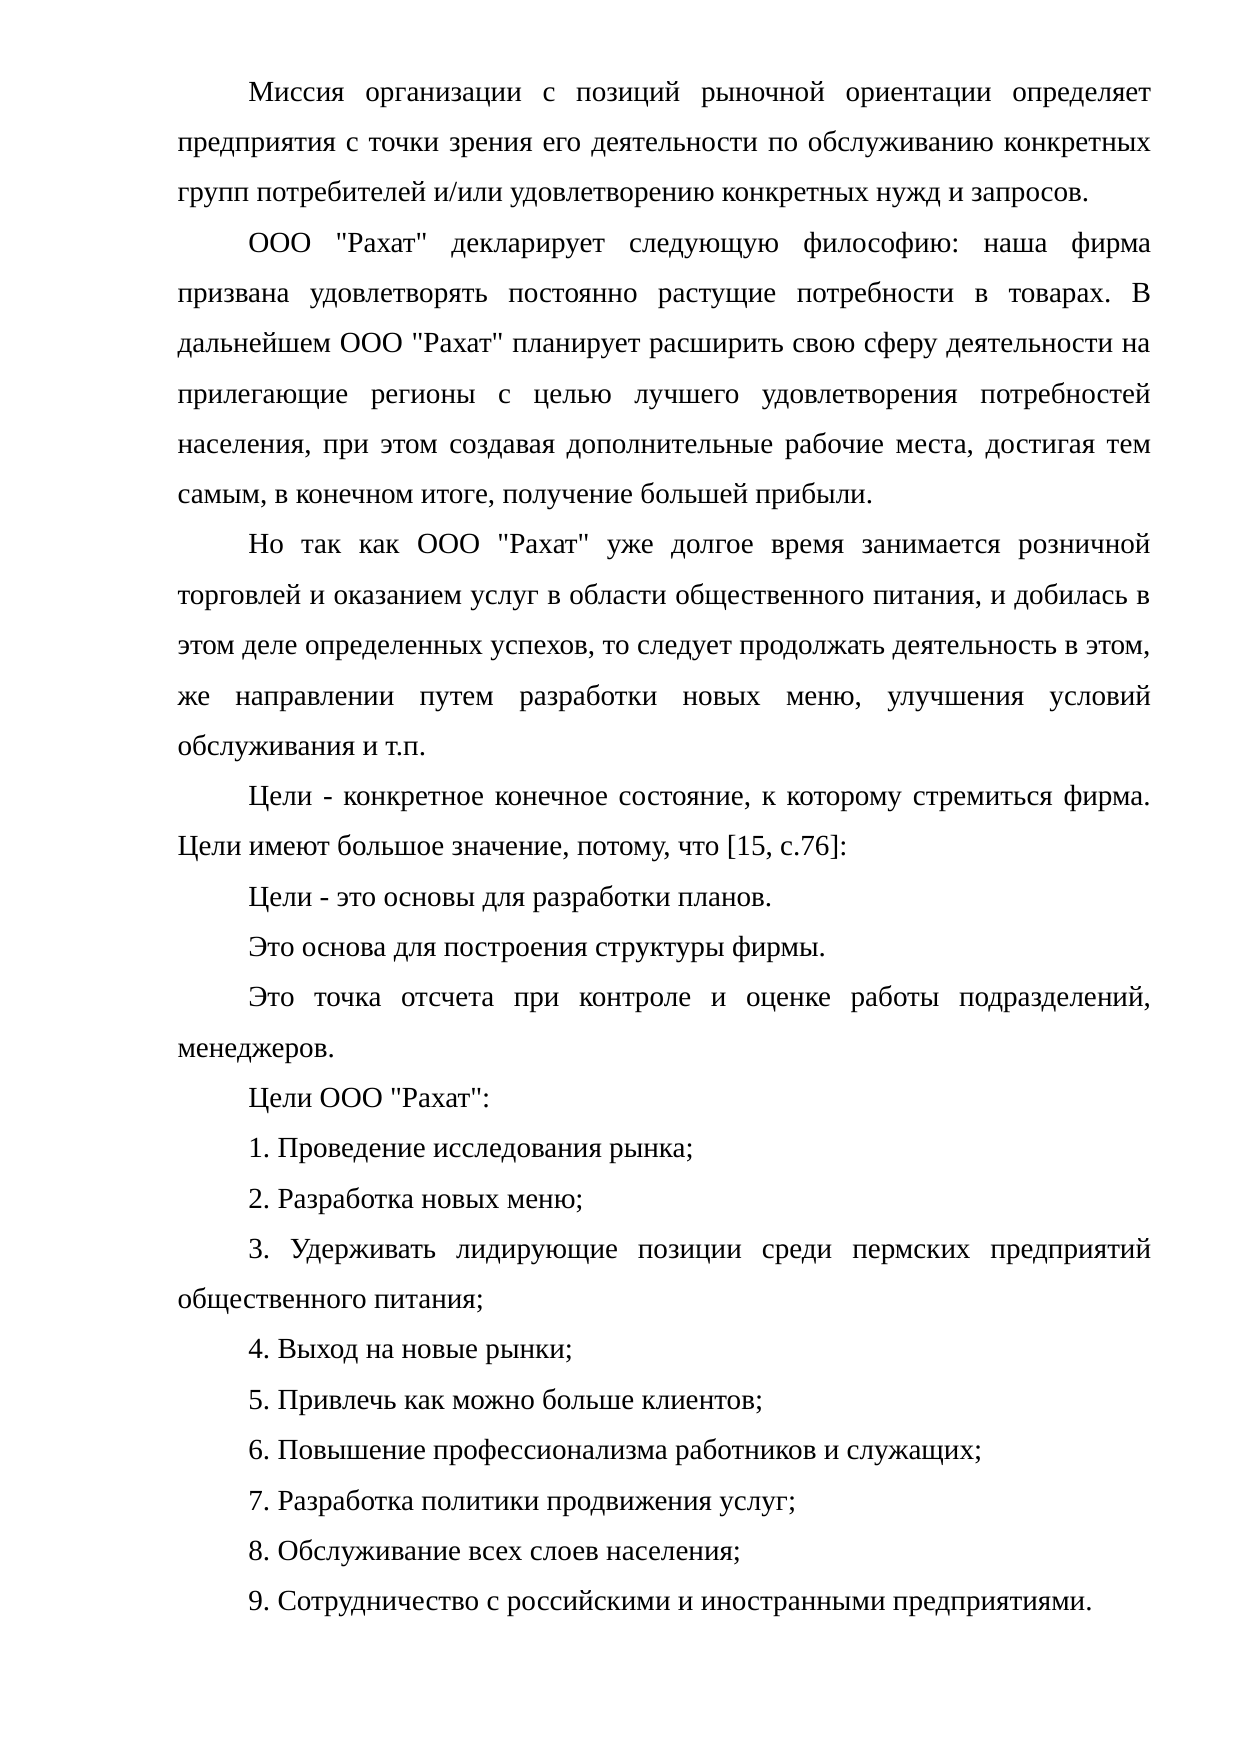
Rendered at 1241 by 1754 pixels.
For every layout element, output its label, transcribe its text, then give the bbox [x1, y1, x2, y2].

text 7. Разработка политики продвижения услуг; [177, 1483, 1152, 1516]
text 9. Сотрудничество с российскими и иностранными предприятиями. [248, 1583, 1152, 1617]
text 4. Выход на новые рынки; [177, 1332, 1152, 1365]
text 3. Удерживать лидирующие позиции среди пермских предприятий общественного питания; [177, 1231, 1152, 1315]
text Миссия организации с позиций рыночной ориентации определяет предприятия с точки зрения его деятельности по обслуживанию конкретных групп потребителей и/или удовлетворению конкретных нужд и запросов. [177, 74, 1152, 208]
text Это основа для построения структуры фирмы. [177, 929, 1152, 963]
text 5. Привлечь как можно больше клиентов; [177, 1382, 1152, 1416]
text Цели - это основы для разработки планов. [177, 879, 1152, 912]
text Цели ООО "Рахат": [177, 1080, 1152, 1114]
text 1. Проведение исследования рынка; [177, 1130, 1152, 1164]
text 6. Повышение профессионализма работников и служащих; [177, 1432, 1152, 1466]
text Цели - конкретное конечное состояние, к которому стремиться фирма. Цели имеют большое значение, потому, что [15, c.76]: [177, 778, 1152, 862]
text Это точка отсчета при контроле и оценке работы подразделений, менеджеров. [177, 979, 1152, 1063]
text 2. Разработка новых меню; [177, 1181, 1152, 1214]
text ООО "Рахат" декларирует следующую философию: наша фирма призвана удовлетворять постоянно растущие потребности в товарах. В дальнейшем ООО "Рахат" планирует расширить свою сферу деятельности на прилегающие регионы с целью лучшего удовлетворения потребностей населения, при этом создавая дополнительные рабочие места, достигая тем самым, в конечном итоге, получение большей прибыли. [177, 225, 1152, 510]
text 8. Обслуживание всех слоев населения; [177, 1533, 1152, 1566]
text Но так как ООО "Рахат" уже долгое время занимается розничной торговлей и оказанием услуг в области общественного питания, и добилась в этом деле определенных успехов, то следует продолжать деятельность в этом, же направлении путем разработки новых меню, улучшения условий обслуживания и т.п. [177, 527, 1152, 761]
